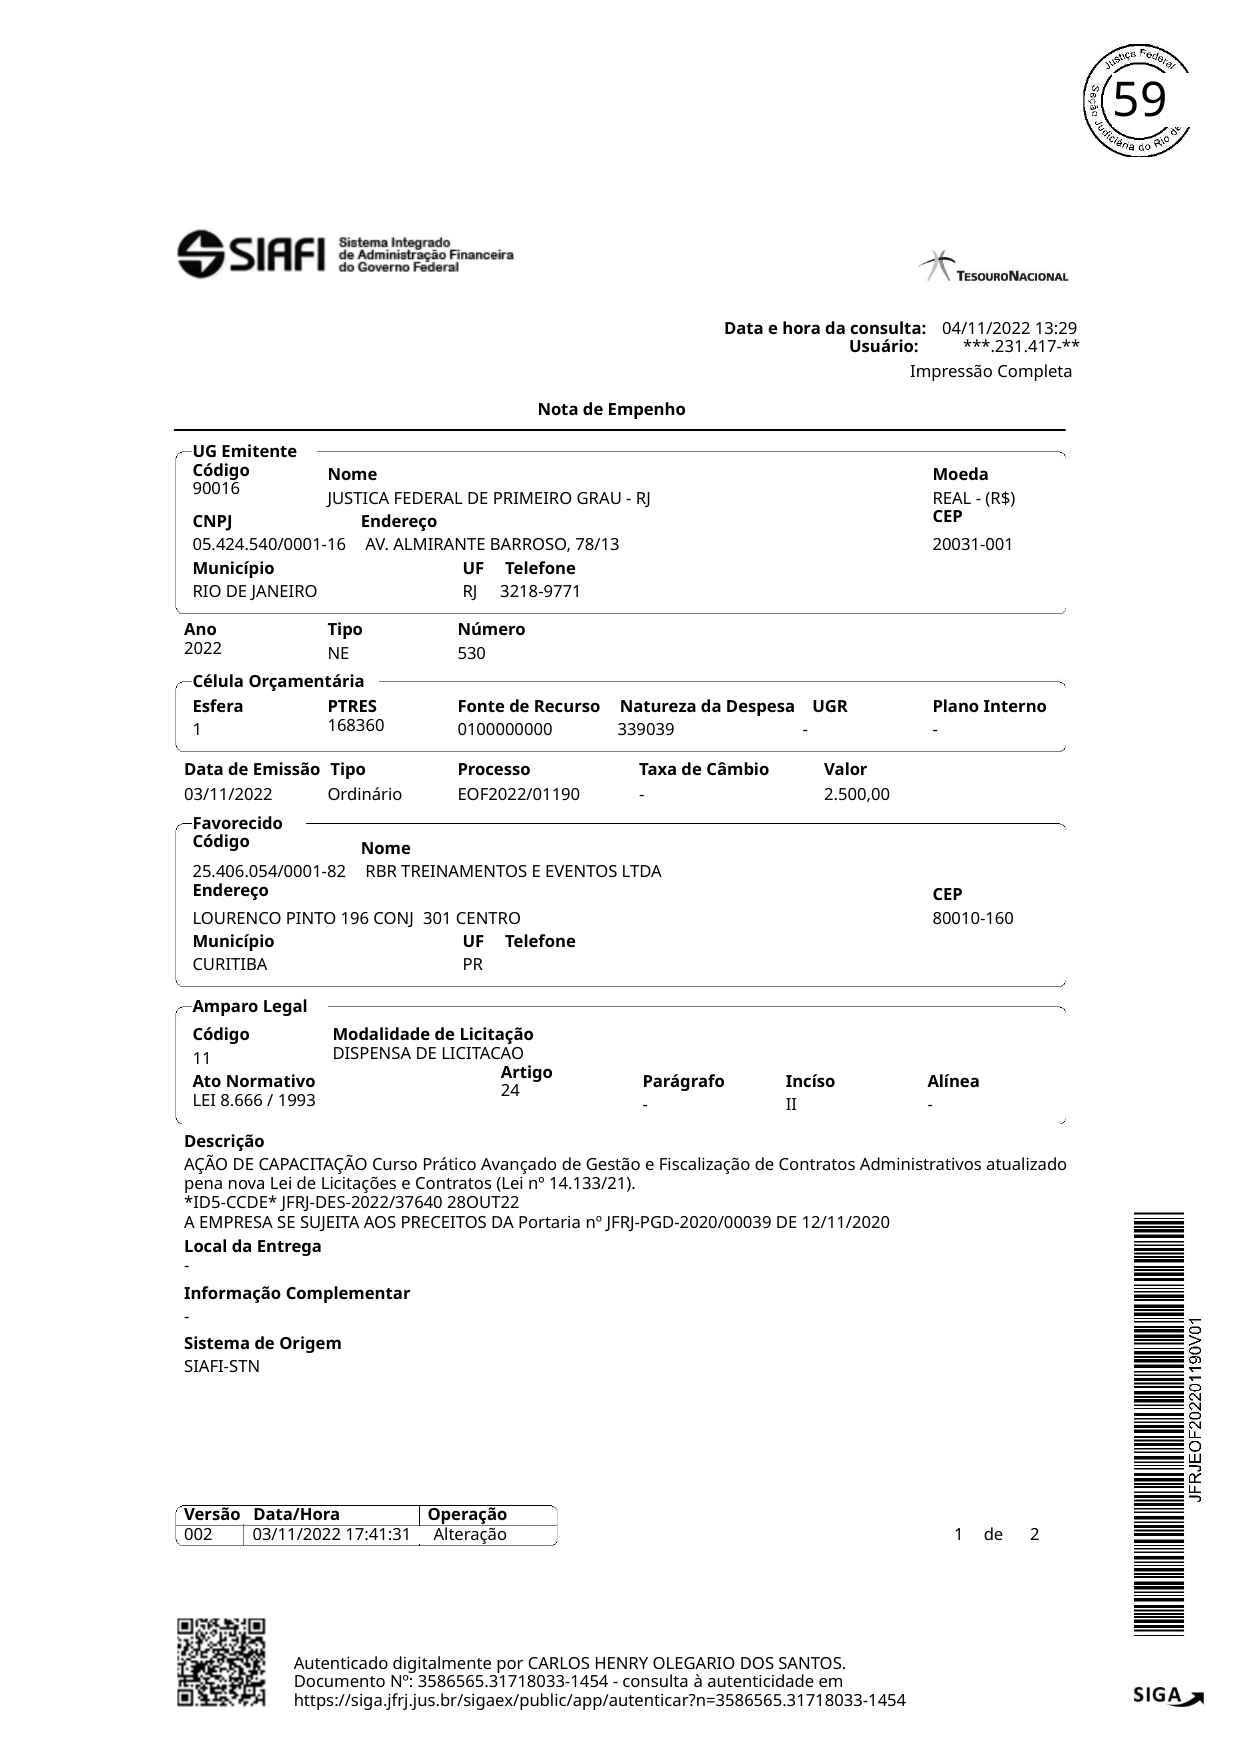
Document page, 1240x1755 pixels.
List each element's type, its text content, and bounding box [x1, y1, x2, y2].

text Esfera [192, 698, 268, 716]
text 002 [184, 1526, 237, 1544]
text CEP [932, 886, 992, 904]
text 90016 [192, 480, 317, 498]
text Usuário: ***.231.417-** [849, 338, 1114, 357]
text RIO DE JANEIRO [192, 583, 351, 601]
text UF Telefone [462, 933, 599, 951]
text Valor [824, 761, 891, 779]
text 05.424.540/0001-16 AV. ALMIRANTE BARROSO, 78/13 [192, 536, 691, 554]
text Documento Nº: 3586565.31718033-1454 - consulta à autenticidade em [293, 1673, 954, 1692]
text 2.500,00 [824, 786, 914, 804]
text Tipo [327, 621, 387, 639]
text UF Telefone [462, 559, 599, 578]
text Impressão Completa [910, 363, 1089, 381]
text Município [192, 933, 295, 951]
text Informação Complementar [184, 1284, 426, 1303]
text Município [192, 559, 295, 578]
text Código [192, 833, 306, 852]
text CEP [932, 508, 1048, 527]
text PR [462, 956, 510, 974]
text EOF2022/01190 [457, 786, 604, 804]
text 339039 [617, 721, 698, 739]
text Ato Normativo [192, 1073, 339, 1091]
text 2 [1030, 1526, 1064, 1544]
text UG Emitente [192, 443, 317, 461]
text Modalidade de Licitação [332, 1026, 582, 1044]
text Endereço [361, 513, 461, 531]
text DISPENSA DE LICITACAO [332, 1044, 582, 1063]
text Data e hora da consulta: 04/11/2022 13:29 [724, 319, 1114, 338]
text 530 [457, 644, 510, 663]
text SIAFI-STN [184, 1358, 289, 1376]
text Nome [361, 839, 432, 858]
text https://siga.jfrj.jus.br/sigaex/public/app/autenticar?n=3586565.31718033-1454 [293, 1692, 954, 1710]
text CNPJ [192, 513, 262, 531]
text 03/11/2022 [184, 786, 292, 804]
text A EMPRESA SE SUJEITA AOS PRECEITOS DA Portaria nº JFRJ-PGD-2020/00039 DE 12/11/2020 [184, 1213, 1038, 1232]
text 1 [954, 1526, 983, 1544]
text pena nova Lei de Licitações e Contratos (Lei nº 14.133/21). [184, 1174, 1188, 1193]
text LOURENCO PINTO 196 CONJ 301 CENTRO [192, 909, 588, 928]
text Local da Entrega [184, 1238, 343, 1256]
text Moeda [932, 466, 1010, 484]
text Ordinário [327, 786, 421, 804]
text Código [192, 1026, 274, 1044]
text Número [457, 621, 545, 639]
text Incíso [786, 1073, 859, 1091]
text - [802, 721, 833, 739]
text Amparo Legal [192, 998, 328, 1016]
text JUSTICA FEDERAL DE PRIMEIRO GRAU - RJ [327, 489, 734, 508]
text 03/11/2022 17:41:31 Alteração [252, 1526, 534, 1544]
text 1 [192, 721, 226, 739]
text Descrição [184, 1133, 289, 1151]
text Autenticado digitalmente por CARLOS HENRY OLEGARIO DOS SANTOS. [293, 1654, 954, 1673]
text NE [327, 644, 375, 663]
text - [642, 1096, 673, 1114]
text LEI 8.666 / 1993 [192, 1091, 339, 1110]
text AÇÃO DE CAPACITAÇÃO Curso Prático Avançado de Gestão e Fiscalização de Contratos Administrativos atualizado [184, 1156, 1188, 1174]
text CURITIBA [192, 956, 295, 974]
text RJ 3218-9771 [462, 583, 610, 601]
text - [927, 1096, 958, 1114]
text 0100000000 [457, 721, 575, 739]
text Alínea [927, 1073, 1002, 1091]
text Operação [427, 1506, 529, 1524]
text II [786, 1096, 820, 1114]
text 20031-001 [932, 536, 1037, 554]
text Sistema de Origem [184, 1334, 360, 1353]
text 11 [192, 1049, 236, 1068]
text REAL - (R$) [932, 489, 1048, 508]
text Plano Interno [932, 698, 1063, 716]
text Versão Data/Hora [184, 1506, 356, 1524]
text Ano [184, 621, 246, 639]
text 2022 [184, 639, 246, 658]
text Nome [327, 466, 398, 484]
text PTRES [327, 698, 408, 716]
text 59 [1112, 73, 1237, 127]
text - [184, 1256, 343, 1275]
text de [983, 1526, 1027, 1544]
text - [184, 1308, 214, 1326]
text Nota de Empenho [537, 401, 704, 419]
text *ID5-CCDE* JFRJ-DES-2022/37640 28OUT22 [184, 1193, 1188, 1212]
text 25.406.054/0001-82 RBR TREINAMENTOS E EVENTOS LTDA [192, 863, 753, 881]
text 80010-160 [932, 909, 1037, 928]
text Taxa de Câmbio [639, 761, 792, 779]
text 24 [501, 1082, 582, 1101]
text Fonte de Recurso Natureza da Despesa UGR [457, 698, 896, 716]
text Favorecido [192, 814, 306, 833]
text Data de Emissão Tipo [184, 761, 389, 779]
text Processo [457, 761, 557, 779]
text 168360 [327, 716, 408, 735]
text - [932, 721, 963, 739]
text Parágrafo [642, 1073, 745, 1091]
text Endereço [192, 881, 753, 900]
text - [639, 786, 669, 804]
text Código [192, 461, 317, 480]
text Artigo [501, 1063, 582, 1082]
text Célula Orçamentária [192, 673, 379, 691]
